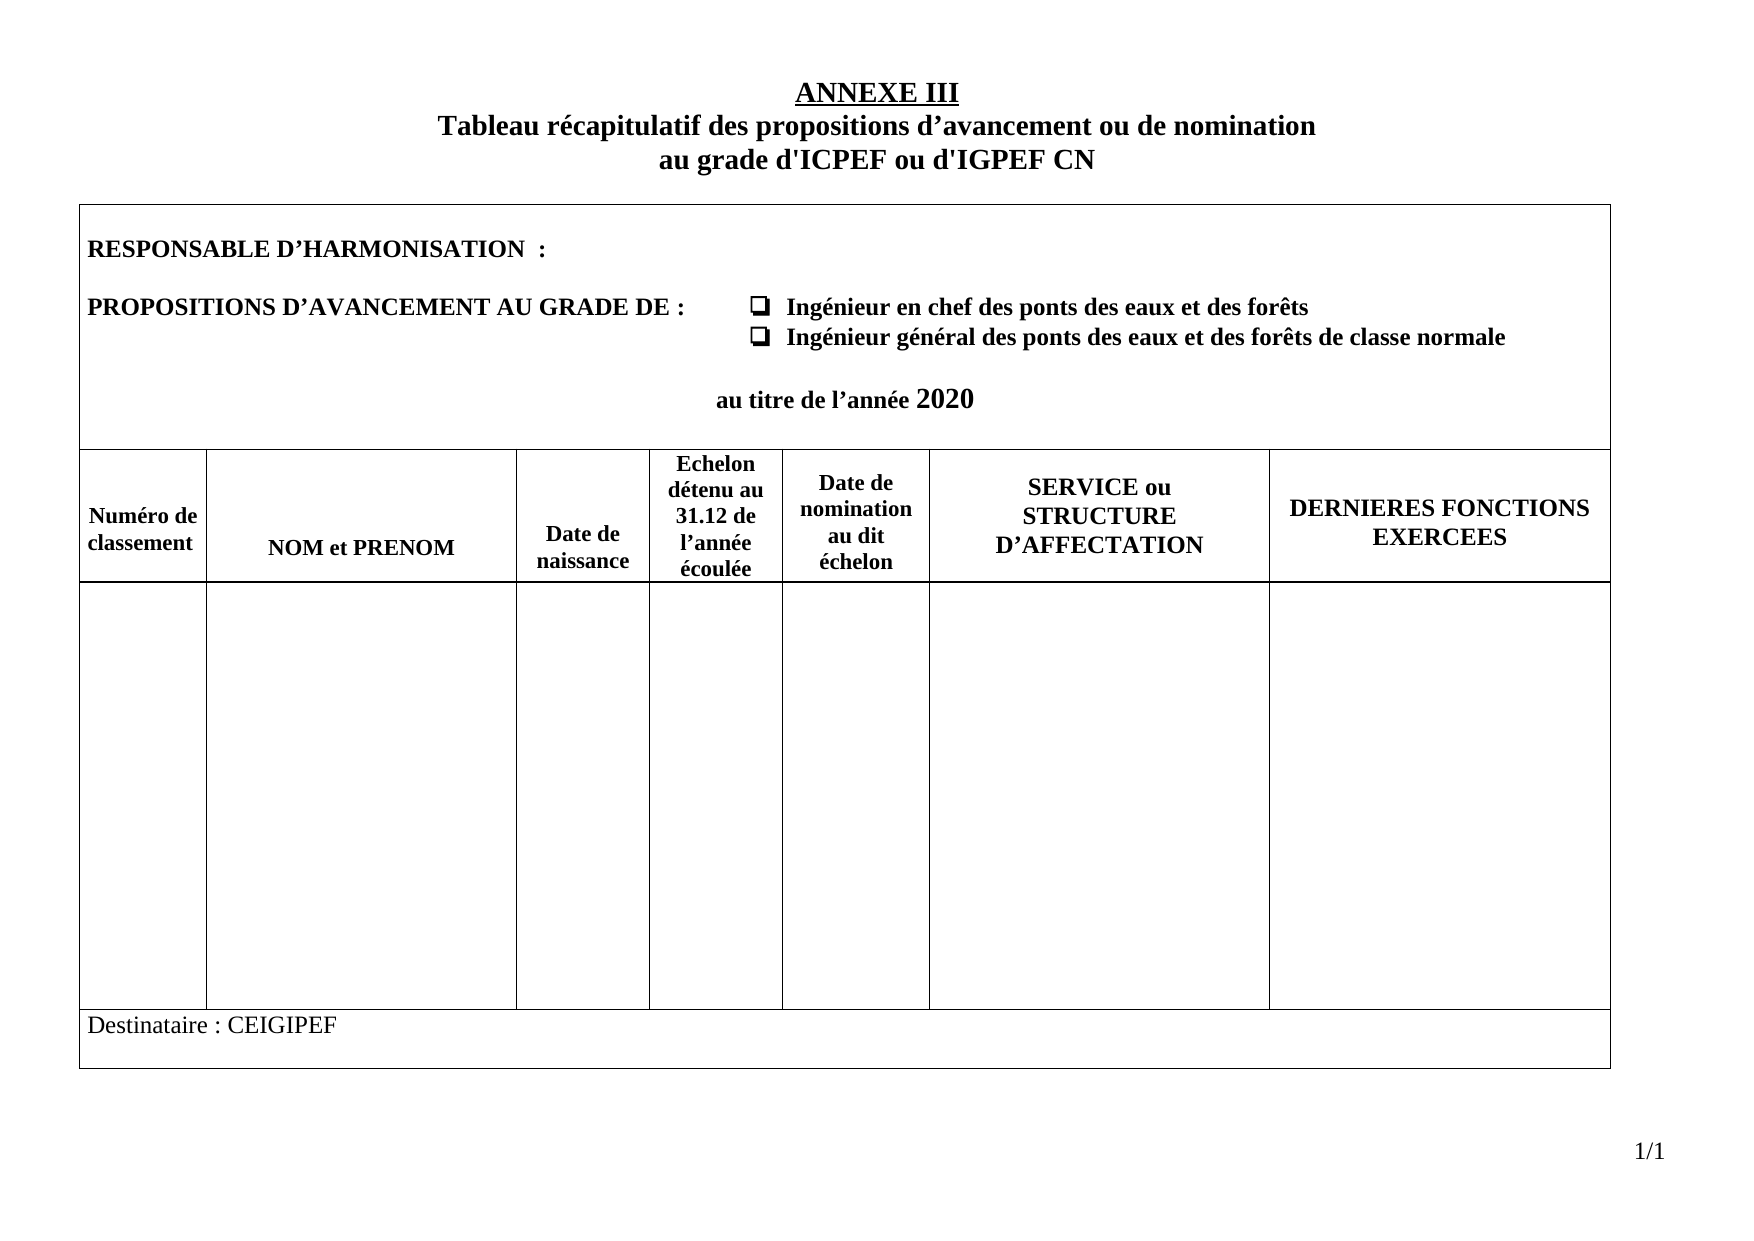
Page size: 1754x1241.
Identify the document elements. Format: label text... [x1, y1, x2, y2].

table_cell SERVICE ou STRUCTURE D’AFFECTATION [930, 450, 1269, 581]
table_cell Date de naissance [517, 450, 649, 581]
table_cell [650, 583, 782, 1009]
table_cell [783, 583, 929, 1009]
subtitle ANNEXE III Tableau récapitulatif des propositions d’avancement ou de nomination au grade d'ICPEF ou d'IGPEF CN [89, 75, 1665, 204]
table_cell NOM et PRENOM [207, 450, 516, 581]
table_cell [80, 583, 206, 1009]
table_cell Echelon détenu au 31.12 de l’année écoulée [650, 450, 782, 581]
table_cell Numéro de classement [80, 450, 206, 581]
table_header RESPONSABLE D’HARMONISATION : PROPOSITIONS D’AVANCEMENT AU GRADE DE : Ingénieur en chef des ponts des eaux et des forêts Ingénieur général des ponts des eaux et des forêts de classe normale au titre de l’année 2020 [80, 205, 1610, 448]
table_cell Destinataire : CEIGIPEF [80, 1010, 1610, 1067]
table_cell DERNIERES FONCTIONS EXERCEES [1270, 450, 1610, 581]
table_cell [930, 583, 1269, 1009]
table_cell [207, 583, 516, 1009]
table_cell Date de nomination au dit échelon [783, 450, 929, 581]
table_cell [517, 583, 649, 1009]
table_cell [1270, 583, 1610, 1009]
